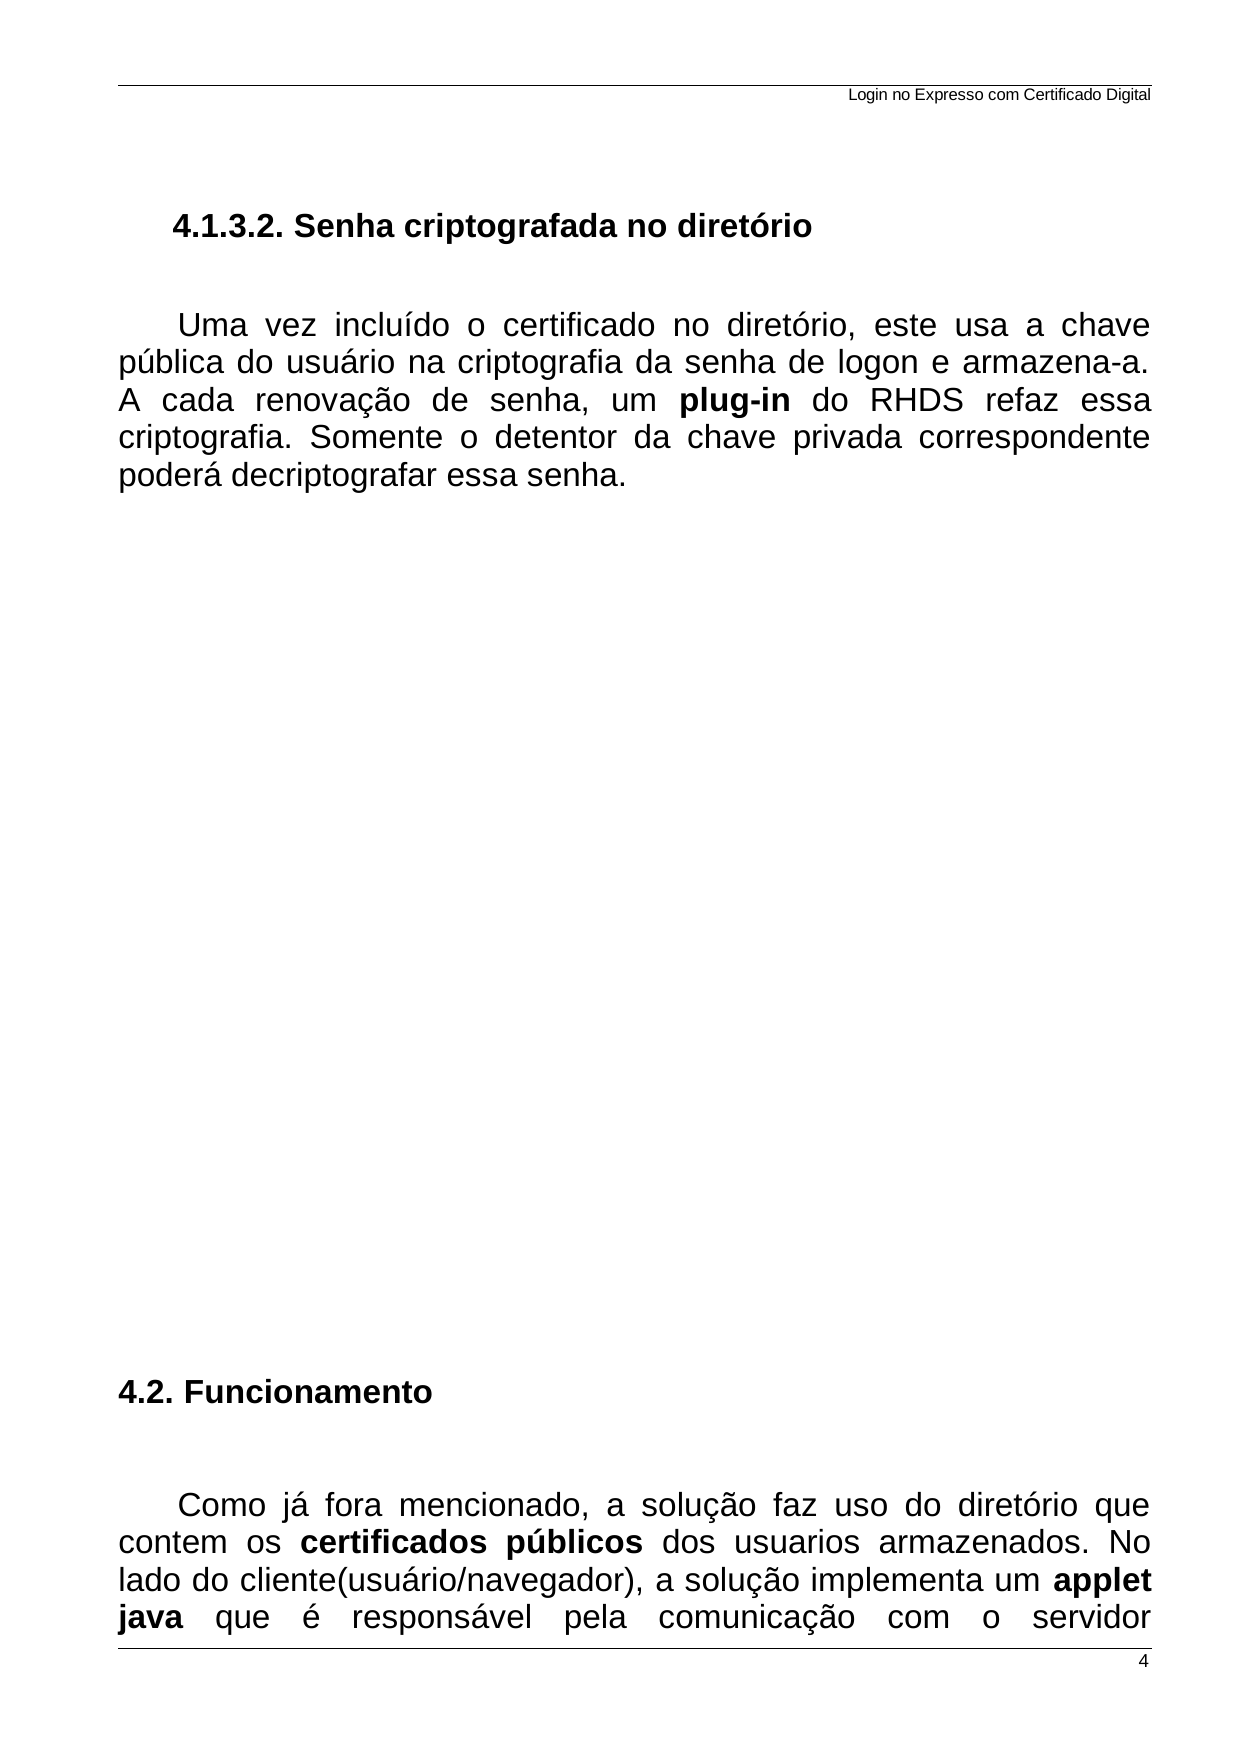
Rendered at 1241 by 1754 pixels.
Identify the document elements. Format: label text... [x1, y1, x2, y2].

text Como já fora mencionado, a solução faz uso do diretório que contem os certificados públicos dos usuarios armazenados. No lado do cliente(usuário/navegador), a solução implementa um applet java que é responsável pela comunicação com o servidor [118, 1485, 1152, 1635]
text Uma vez incluído o certificado no diretório, este usa a chave pública do usuário na criptografia da senha de logon e armazena-a. A cada renovação de senha, um plug-in do RHDS refaz essa criptografia. Somente o detentor da chave privada correspondente poderá decriptografar essa senha. [118, 306, 1152, 493]
subtitle Senha criptografada no diretório [172, 207, 1152, 244]
subtitle Funcionamento [118, 1373, 1152, 1410]
